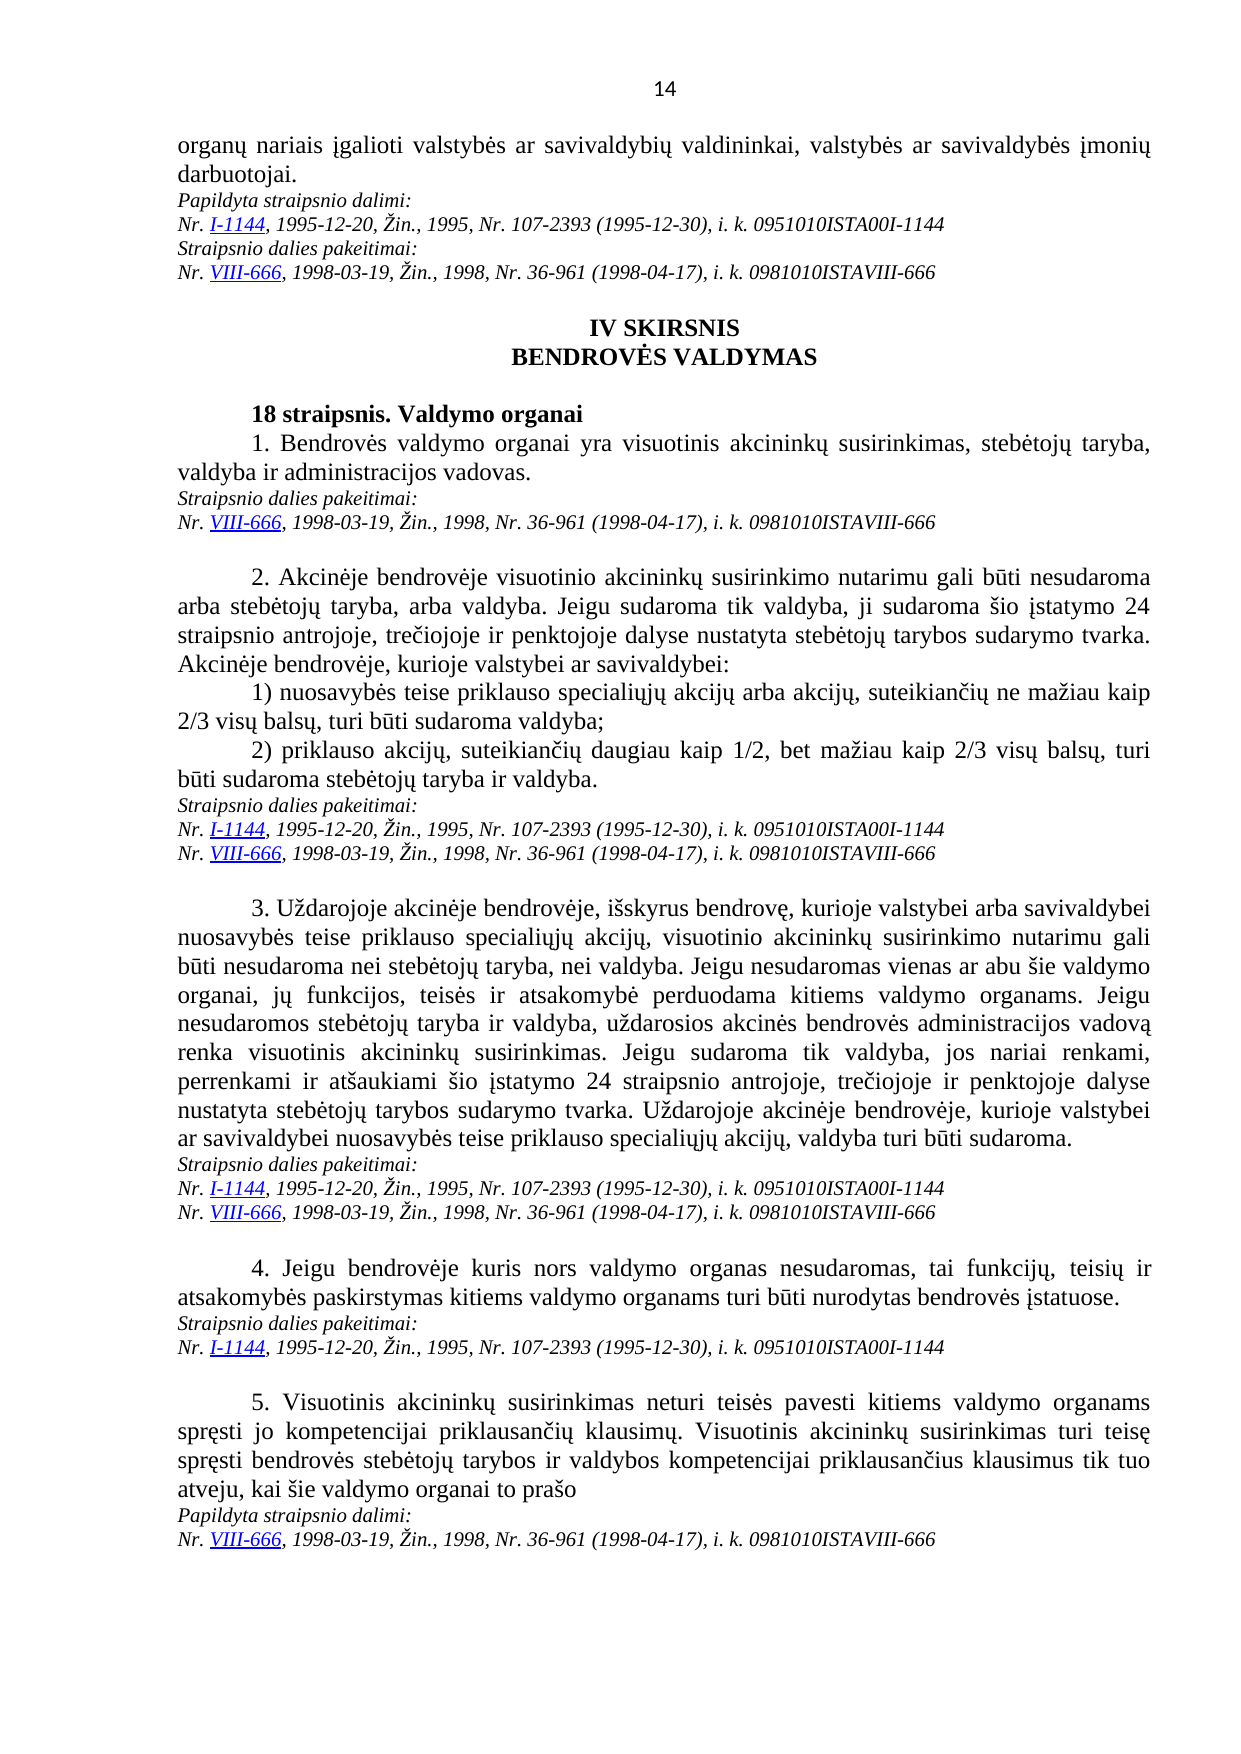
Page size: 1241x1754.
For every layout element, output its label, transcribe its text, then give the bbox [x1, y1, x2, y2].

text 3. Uždarojoje akcinėje bendrovėje, išskyrus bendrovę, kurioje valstybei arba savivaldybei nuosavybės teise priklauso specialiųjų akcijų, visuotinio akcininkų susirinkimo nutarimu gali būti nesudaroma nei stebėtojų taryba, nei valdyba. Jeigu nesudaromas vienas ar abu šie valdymo organai, jų funkcijos, teisės ir atsakomybė perduodama kitiems valdymo organams. Jeigu nesudaromos stebėtojų taryba ir valdyba, uždarosios akcinės bendrovės administracijos vadovą renka visuotinis akcininkų susirinkimas. Jeigu sudaroma tik valdyba, jos nariai renkami, perrenkami ir atšaukiami šio įstatymo 24 straipsnio antrojoje, trečiojoje ir penktojoje dalyse nustatyta stebėtojų tarybos sudarymo tvarka. Uždarojoje akcinėje bendrovėje, kurioje valstybei ar savivaldybei nuosavybės teise priklauso specialiųjų akcijų, valdyba turi būti sudaroma. [177, 893, 1152, 1152]
text Nr. I-1144, 1995-12-20, Žin., 1995, Nr. 107-2393 (1995-12-30), i. k. 0951010ISTA00I-1144 [177, 1335, 1152, 1359]
text 4. Jeigu bendrovėje kuris nors valdymo organas nesudaromas, tai funkcijų, teisių ir atsakomybės paskirstymas kitiems valdymo organams turi būti nurodytas bendrovės įstatuose. [177, 1253, 1152, 1311]
text 18 straipsnis. Valdymo organai [177, 399, 1152, 428]
text Nr. I-1144, 1995-12-20, Žin., 1995, Nr. 107-2393 (1995-12-30), i. k. 0951010ISTA00I-1144 [177, 817, 1152, 841]
text Straipsnio dalies pakeitimai: [177, 1152, 1152, 1176]
text 2) priklauso akcijų, suteikiančių daugiau kaip 1/2, bet mažiau kaip 2/3 visų balsų, turi būti sudaroma stebėtojų taryba ir valdyba. [177, 735, 1152, 792]
text BENDROVĖS VALDYMAS [177, 342, 1152, 371]
text Nr. VIII-666, 1998-03-19, Žin., 1998, Nr. 36-961 (1998-04-17), i. k. 0981010ISTAVIII-666 [177, 841, 1152, 865]
text 1) nuosavybės teise priklauso specialiųjų akcijų arba akcijų, suteikiančių ne mažiau kaip 2/3 visų balsų, turi būti sudaroma valdyba; [177, 677, 1152, 735]
text Nr. VIII-666, 1998-03-19, Žin., 1998, Nr. 36-961 (1998-04-17), i. k. 0981010ISTAVIII-666 [177, 260, 1152, 284]
text Nr. I-1144, 1995-12-20, Žin., 1995, Nr. 107-2393 (1995-12-30), i. k. 0951010ISTA00I-1144 [177, 1176, 1152, 1200]
text Nr. VIII-666, 1998-03-19, Žin., 1998, Nr. 36-961 (1998-04-17), i. k. 0981010ISTAVIII-666 [177, 1200, 1152, 1224]
text Nr. VIII-666, 1998-03-19, Žin., 1998, Nr. 36-961 (1998-04-17), i. k. 0981010ISTAVIII-666 [177, 510, 1152, 534]
text Straipsnio dalies pakeitimai: [177, 792, 1152, 817]
text Nr. I-1144, 1995-12-20, Žin., 1995, Nr. 107-2393 (1995-12-30), i. k. 0951010ISTA00I-1144 [177, 212, 1152, 236]
text 1. Bendrovės valdymo organai yra visuotinis akcininkų susirinkimas, stebėtojų taryba, valdyba ir administracijos vadovas. [177, 428, 1152, 486]
text IV SKIRSNIS [177, 313, 1152, 342]
text 5. Visuotinis akcininkų susirinkimas neturi teisės pavesti kitiems valdymo organams spręsti jo kompetencijai priklausančių klausimų. Visuotinis akcininkų susirinkimas turi teisę spręsti bendrovės stebėtojų tarybos ir valdybos kompetencijai priklausančius klausimus tik tuo atveju, kai šie valdymo organai to prašo [177, 1387, 1152, 1502]
text Papildyta straipsnio dalimi: [177, 1502, 1152, 1527]
text Papildyta straipsnio dalimi: [177, 188, 1152, 212]
text 2. Akcinėje bendrovėje visuotinio akcininkų susirinkimo nutarimu gali būti nesudaroma arba stebėtojų taryba, arba valdyba. Jeigu sudaroma tik valdyba, ji sudaroma šio įstatymo 24 straipsnio antrojoje, trečiojoje ir penktojoje dalyse nustatyta stebėtojų tarybos sudarymo tvarka. Akcinėje bendrovėje, kurioje valstybei ar savivaldybei: [177, 562, 1152, 677]
text Straipsnio dalies pakeitimai: [177, 486, 1152, 510]
text Nr. VIII-666, 1998-03-19, Žin., 1998, Nr. 36-961 (1998-04-17), i. k. 0981010ISTAVIII-666 [177, 1527, 1152, 1551]
text Straipsnio dalies pakeitimai: [177, 236, 1152, 260]
text organų nariais įgalioti valstybės ar savivaldybių valdininkai, valstybės ar savivaldybės įmonių darbuotojai. [177, 131, 1152, 188]
text Straipsnio dalies pakeitimai: [177, 1311, 1152, 1335]
